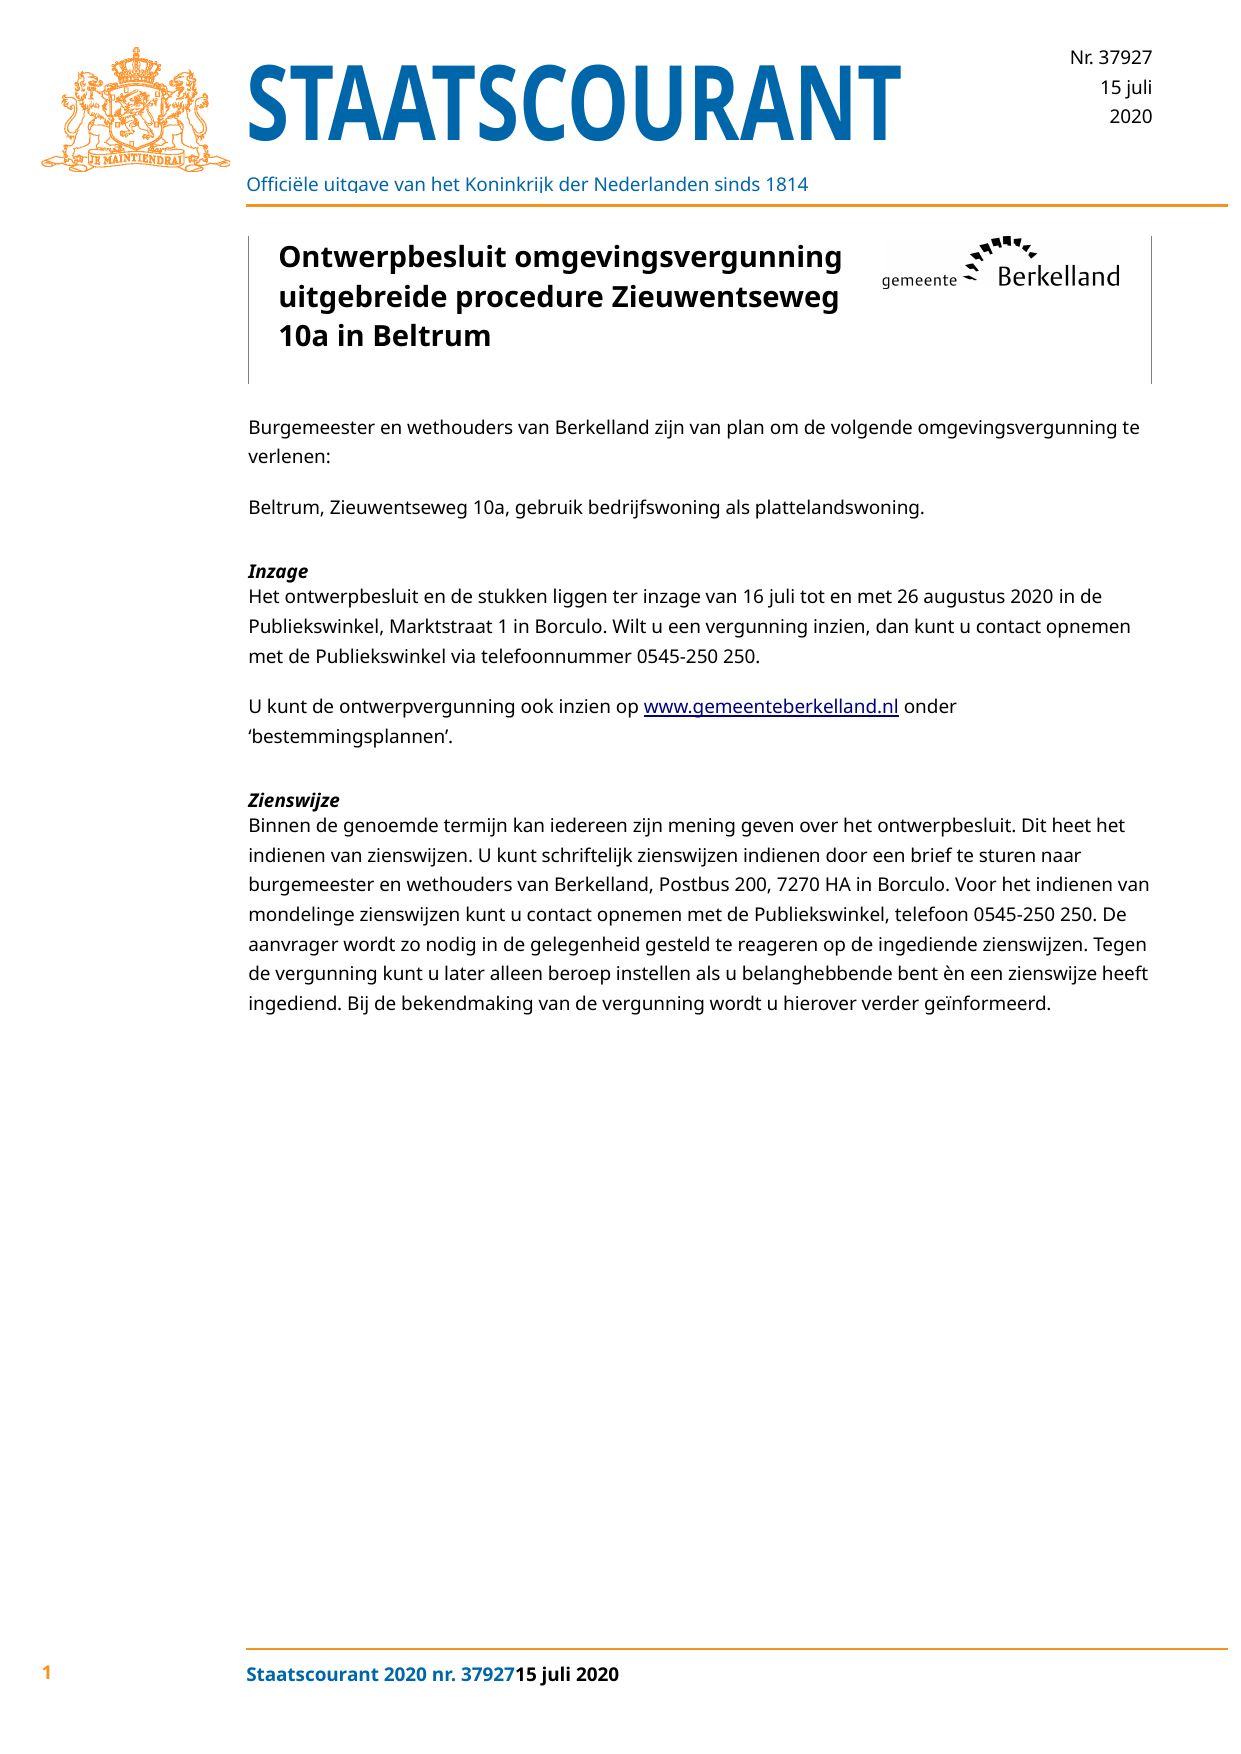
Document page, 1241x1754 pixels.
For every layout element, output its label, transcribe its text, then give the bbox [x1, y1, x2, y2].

text Beltrum, Zieuwentseweg 10a, gebruik bedrijfswoning als plattelandswoning. [248, 494, 1152, 520]
picture [882, 236, 1119, 289]
text U kunt de ontwerpvergunning ook inzien op www.gemeenteberkelland.nl onder ‘bestemmingsplannen’. [248, 693, 1152, 748]
picture [41, 47, 231, 172]
text Burgemeester en wethouders van Berkelland zijn van plan om de volgende omgevingsvergunning te verlenen: [248, 414, 1152, 469]
text Zienswijze [248, 787, 1152, 812]
table_header Ontwerpbesluit omgevingsvergunning uitgebreide procedure Zieuwentseweg 10a in Beltrum [249, 236, 850, 384]
text Binnen de genoemde termijn kan iedereen zijn mening geven over het ontwerpbesluit. Dit heet het indienen van zienswijzen. U kunt schriftelijk zienswijzen indienen door een brief te sturen naar burgemeester en wethouders van Berkelland, Postbus 200, 7270 HA in Borculo. Voor het indienen van mondelinge zienswijzen kunt u contact opnemen met de Publiekswinkel, telefoon 0545-250 250. De aanvrager wordt zo nodig in de gelegenheid gesteld te reageren op de ingediende zienswijzen. Tegen de vergunning kunt u later alleen beroep instellen als u belanghebbende bent èn een zienswijze heeft ingediend. Bij de bekendmaking van de vergunning wordt u hierover verder geïnformeerd. [248, 812, 1152, 1016]
text Inzage [248, 558, 1152, 584]
table_header [850, 236, 1151, 384]
text Het ontwerpbesluit en de stukken liggen ter inzage van 16 juli tot en met 26 augustus 2020 in de Publiekswinkel, Marktstraat 1 in Borculo. Wilt u een vergunning inzien, dan kunt u contact opnemen met de Publiekswinkel via telefoonnummer 0545-250 250. [248, 584, 1152, 668]
